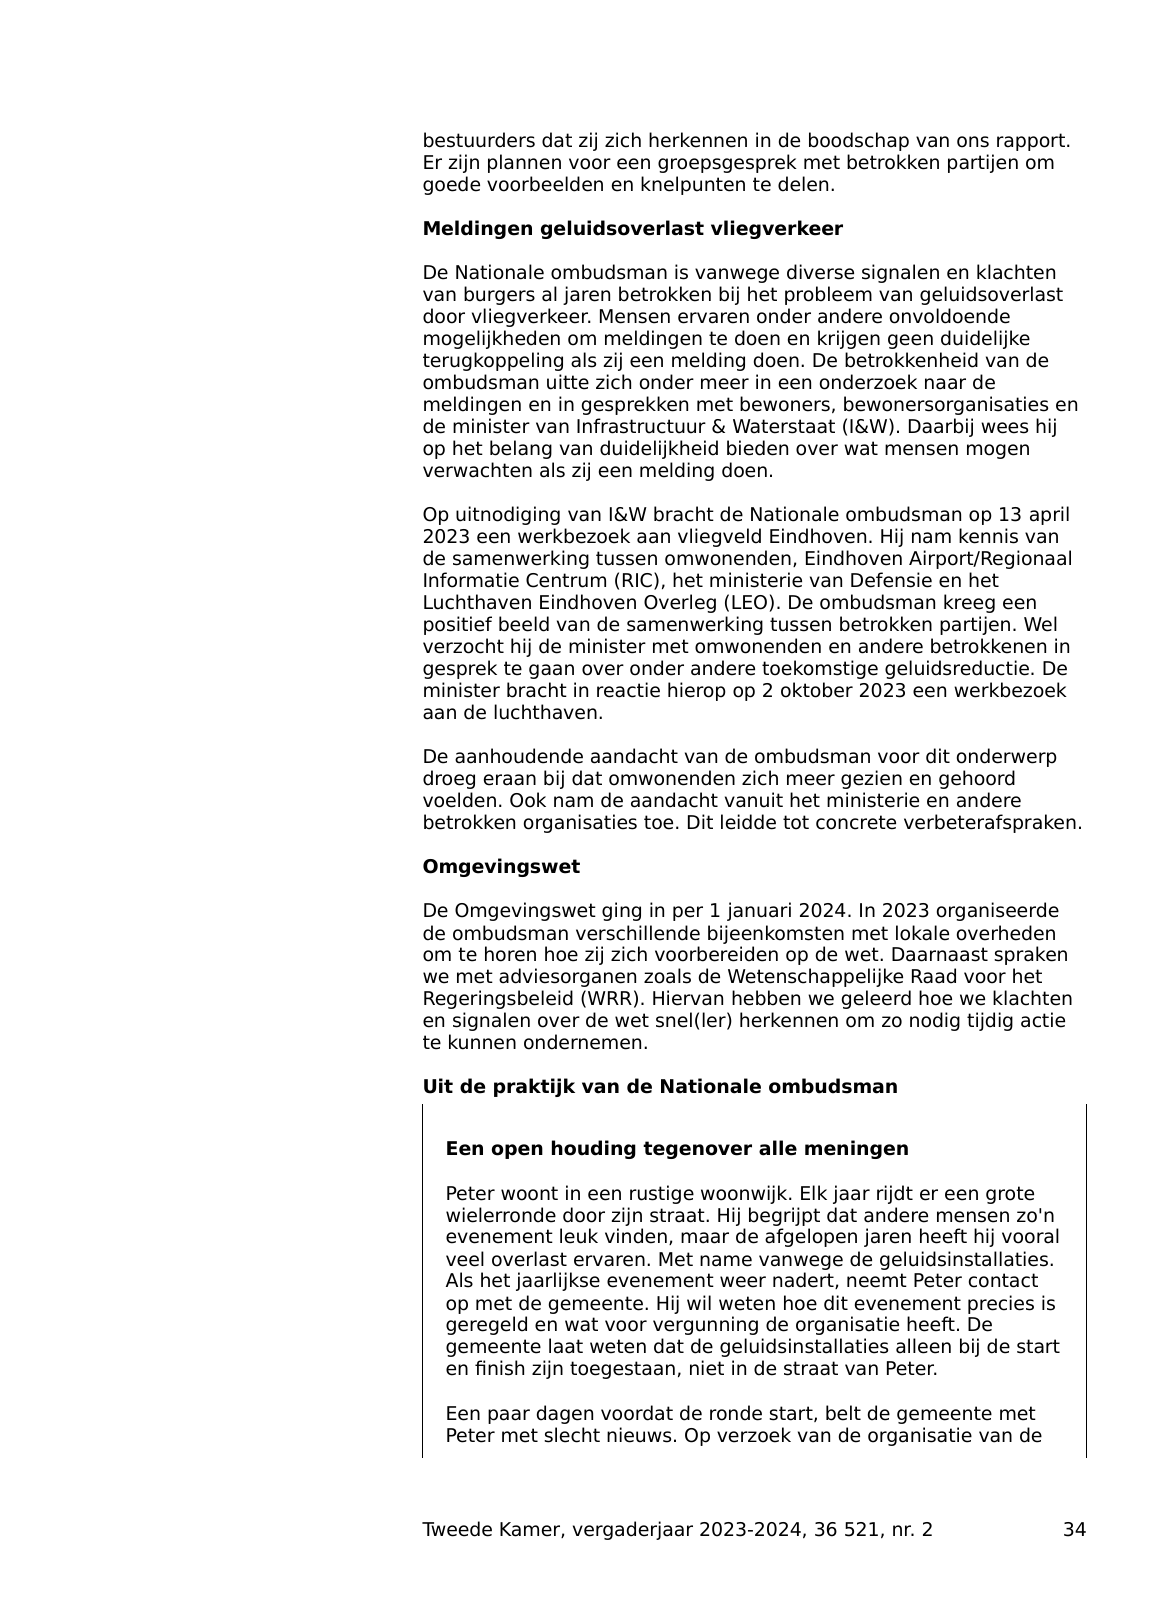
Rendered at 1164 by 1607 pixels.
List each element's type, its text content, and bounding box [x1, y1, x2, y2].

table_header Een open houding tegenover alle meningen Peter woont in een rustige woonwijk. Elk jaar rijdt er een grote wielerronde door zijn straat. Hij begrijpt dat andere mensen zo'n evenement leuk vinden, maar de afgelopen jaren heeft hij vooral veel overlast ervaren. Met name vanwege de geluidsinstallaties. Als het jaarlijkse evenement weer nadert, neemt Peter contact op met de gemeente. Hij wil weten hoe dit evenement precies is geregeld en wat voor vergunning de organisatie heeft. De gemeente laat weten dat de geluidsinstallaties alleen bij de start en finish zijn toegestaan, niet in de straat van Peter. Een paar dagen voordat de ronde start, belt de gemeente met Peter met slecht nieuws. Op verzoek van de organisatie van de [423, 1104, 1086, 1458]
subtitle Meldingen geluidsoverlast vliegverkeer [422, 218, 1087, 240]
text bestuurders dat zij zich herkennen in de boodschap van ons rapport. Er zijn plannen voor een groepsgesprek met betrokken partijen om goede voorbeelden en knelpunten te delen. [422, 130, 1087, 196]
text Op uitnodiging van I&W bracht de Nationale ombudsman op 13 april 2023 een werkbezoek aan vliegveld Eindhoven. Hij nam kennis van de samenwerking tussen omwonenden, Eindhoven Airport/Regionaal Informatie Centrum (RIC), het ministerie van Defensie en het Luchthaven Eindhoven Overleg (LEO). De ombudsman kreeg een positief beeld van de samenwerking tussen betrokken partijen. Wel verzocht hij de minister met omwonenden en andere betrokkenen in gesprek te gaan over onder andere toekomstige geluidsreductie. De minister bracht in reactie hierop op 2 oktober 2023 een werkbezoek aan de luchthaven. [422, 504, 1087, 724]
text De aanhoudende aandacht van de ombudsman voor dit onderwerp droeg eraan bij dat omwonenden zich meer gezien en gehoord voelden. Ook nam de aandacht vanuit het ministerie en andere betrokken organisaties toe. Dit leidde tot concrete verbeterafspraken. [422, 746, 1087, 834]
text De Nationale ombudsman is vanwege diverse signalen en klachten van burgers al jaren betrokken bij het probleem van geluidsoverlast door vliegverkeer. Mensen ervaren onder andere onvoldoende mogelijkheden om meldingen te doen en krijgen geen duidelijke terugkoppeling als zij een melding doen. De betrokkenheid van de ombudsman uitte zich onder meer in een onderzoek naar de meldingen en in gesprekken met bewoners, bewonersorganisaties en de minister van Infrastructuur & Waterstaat (I&W). Daarbij wees hij op het belang van duidelijkheid bieden over wat mensen mogen verwachten als zij een melding doen. [422, 262, 1087, 482]
subtitle Omgevingswet [422, 856, 1087, 878]
text De Omgevingswet ging in per 1 januari 2024. In 2023 organiseerde de ombudsman verschillende bijeenkomsten met lokale overheden om te horen hoe zij zich voorbereiden op de wet. Daarnaast spraken we met adviesorganen zoals de Wetenschappelijke Raad voor het Regeringsbeleid (WRR). Hiervan hebben we geleerd hoe we klachten en signalen over de wet snel(ler) herkennen om zo nodig tijdig actie te kunnen ondernemen. [422, 900, 1087, 1054]
subtitle Uit de praktijk van de Nationale ombudsman [422, 1076, 1087, 1098]
